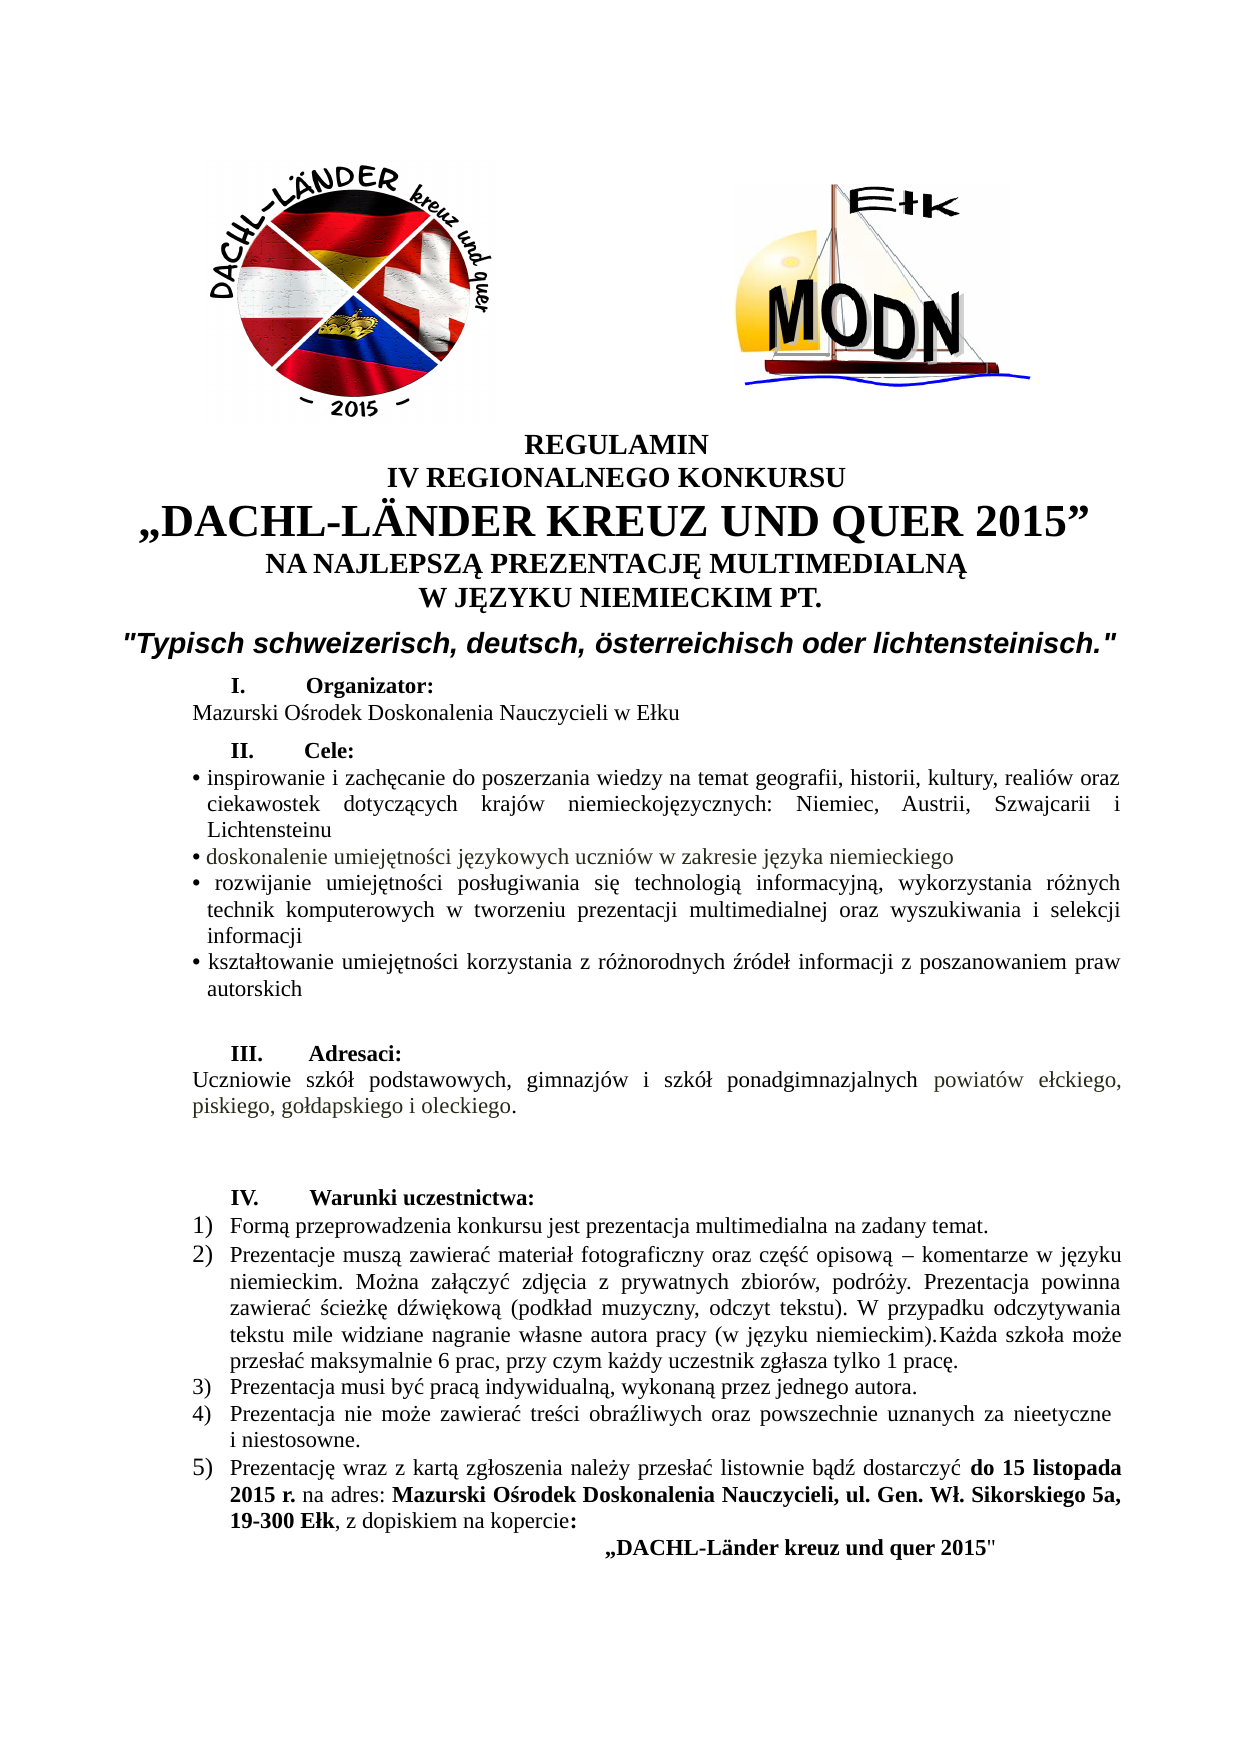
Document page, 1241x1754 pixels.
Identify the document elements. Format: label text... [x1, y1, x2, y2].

text Uczniowie szkół podstawowych, gimnazjów i szkół ponadgimnazjalnych powiatów ełckiego, piskiego, gołdapskiego i oleckiego. [192, 1066, 1122, 1119]
picture [204, 153, 498, 427]
list Cele: [230, 737, 1122, 764]
picture [734, 181, 1032, 391]
text • inspirowanie i zachęcanie do poszerzania wiedzy na temat geografii, historii, kultury, realiów oraz ciekawostek dotyczących krajów niemieckojęzycznych: Niemiec, Austrii, Szwajcarii i Lichtensteinu [192, 764, 1122, 843]
text Mazurski Ośrodek Doskonalenia Nauczycieli w Ełku [192, 699, 1122, 725]
text • rozwijanie umiejętności posługiwania się technologią informacyjną, wykorzystania różnych technik komputerowych w tworzeniu prezentacji multimedialnej oraz wyszukiwania i selekcji informacji [192, 869, 1122, 948]
text • doskonalenie umiejętności językowych uczniów w zakresie języka niemieckiego [192, 843, 1122, 869]
list Prezentacja musi być pracą indywidualną, wykonaną przez jednego autora. [192, 1373, 1122, 1400]
list Prezentacje muszą zawierać materiał fotograficzny oraz część opisową – komentarze w języku niemieckim. Można załączyć zdjęcia z prywatnych zbiorów, podróży. Prezentacja powinna zawierać ścieżkę dźwiękową (podkład muzyczny, odczyt tekstu). W przypadku odczytywania tekstu mile widziane nagranie własne autora pracy (w języku niemieckim).Każda szkoła może przesłać maksymalnie 6 prac, przy czym każdy uczestnik zgłasza tylko 1 pracę. [192, 1239, 1122, 1373]
title Regulamin [118, 223, 1122, 460]
list Organizator: [231, 672, 1122, 699]
text • kształtowanie umiejętności korzystania z różnorodnych źródeł informacji z poszanowaniem praw autorskich [192, 948, 1122, 1001]
title IV REGIONALNEGO Konkursu „dachL-lÄnder kreuz und quer 2015” na najlepszą prezentację multimedialną w języku niemieckim PT. [118, 460, 1122, 614]
list Warunki uczestnictwa: [230, 1184, 1122, 1211]
list Formą przeprowadzenia konkursu jest prezentacja multimedialna na zadany temat. [192, 1211, 1122, 1239]
list Prezentacja nie może zawierać treści obraźliwych oraz powszechnie uznanych za nieetyczne i niestosowne. [192, 1400, 1122, 1452]
list Adresaci: [230, 1040, 1122, 1066]
list „DACHL-Länder kreuz und quer 2015" [586, 1534, 1122, 1560]
list Prezentację wraz z kartą zgłoszenia należy przesłać listownie bądź dostarczyć do 15 listopada 2015 r. na adres: Mazurski Ośrodek Doskonalenia Nauczycieli, ul. Gen. Wł. Sikorskiego 5a, 19-300 Ełk, z dopiskiem na kopercie: [192, 1452, 1122, 1534]
subtitle "Typisch schweizerisch, deutsch, österreichisch oder lichtensteinisch." [118, 626, 1122, 660]
